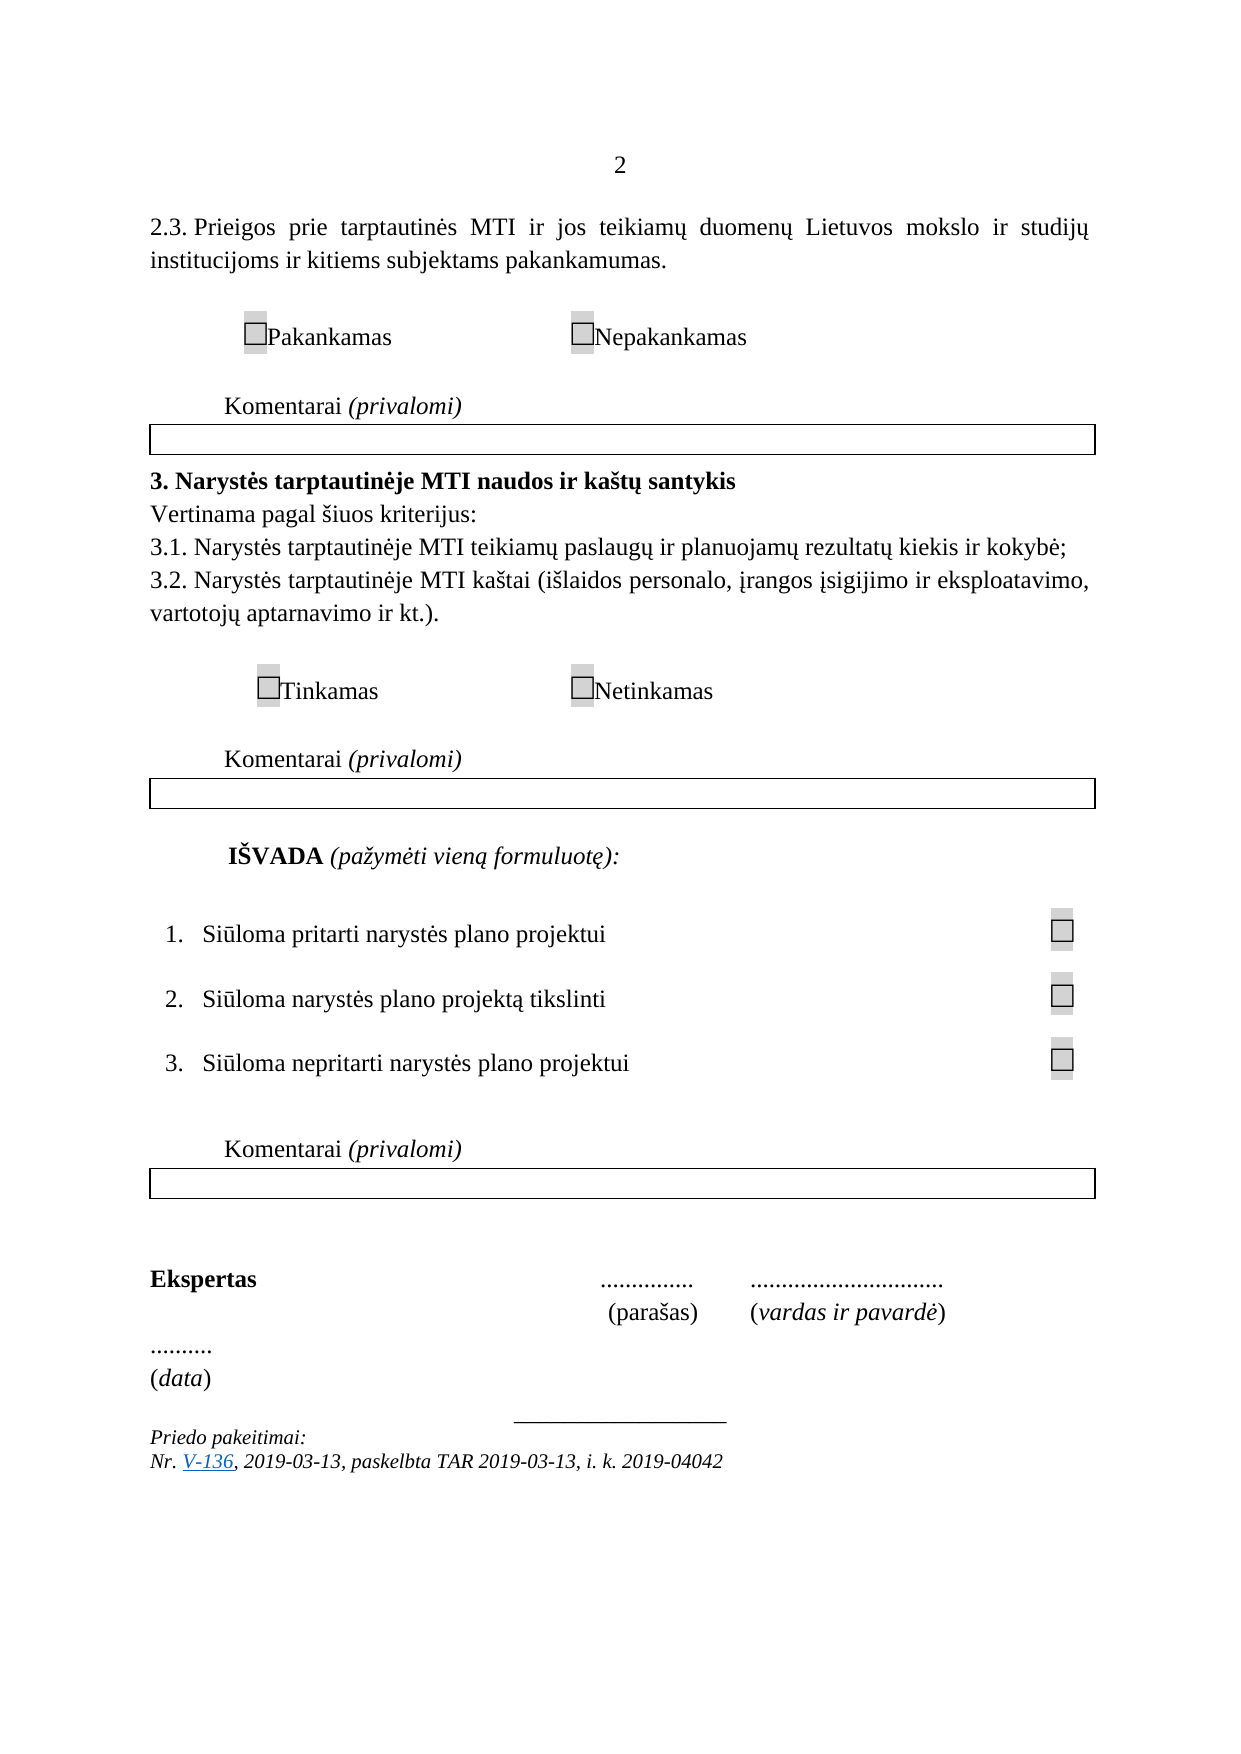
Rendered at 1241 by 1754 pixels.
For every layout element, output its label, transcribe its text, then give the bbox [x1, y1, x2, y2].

text Priedo pakeitimai: [150, 1425, 1090, 1449]
text Vertinama pagal šiuos kriterijus: [150, 499, 1090, 528]
text 2. Siūloma narystės plano projektą tikslinti □ [165, 972, 1090, 1015]
table_header [151, 779, 1094, 807]
text 3.2. Narystės tarptautinėje MTI kaštai (išlaidos personalo, įrangos įsigijimo ir eksploatavimo, vartotojų aptarnavimo ir kt.). [150, 565, 1090, 627]
text 2.3. Prieigos prie tarptautinės MTI ir jos teikiamų duomenų Lietuvos mokslo ir studijų institucijoms ir kitiems subjektams pakankamumas. [150, 212, 1090, 273]
text (data) [150, 1363, 1090, 1392]
table_header [467, 311, 541, 358]
text IŠVADA (pažymėti vieną formuluotę): [228, 841, 1090, 870]
table_header [151, 425, 1094, 454]
text Komentarai (privalomi) [150, 1134, 1090, 1163]
table_header □Nepakankamas [541, 311, 1095, 358]
text Ekspertas ............... ............................... [150, 1264, 1090, 1293]
text .......... [150, 1331, 1090, 1359]
text 3. Narystės tarptautinėje MTI naudos ir kaštų santykis [150, 466, 1090, 495]
text _________________ [150, 1397, 1090, 1425]
table_header □Pakankamas [150, 311, 467, 358]
text 1. Siūloma pritarti narystės plano projektui □ [165, 907, 1090, 951]
text 3.1. Narystės tarptautinėje MTI teikiamų paslaugų ir planuojamų rezultatų kiekis ir kokybė; [150, 532, 1090, 561]
table_header [151, 1169, 1094, 1197]
text Komentarai (privalomi) [150, 391, 1090, 420]
text Nr. V-136, 2019-03-13, paskelbta TAR 2019-03-13, i. k. 2019-04042 [150, 1449, 1090, 1473]
table_header [466, 664, 541, 712]
table_header □Netinkamas [541, 664, 1095, 712]
table_header □Tinkamas [150, 664, 466, 712]
text (parašas) (vardas ir pavardė) [150, 1297, 1090, 1326]
text Komentarai (privalomi) [150, 744, 1090, 773]
text 3. Siūloma nepritarti narystės plano projektui □ [165, 1037, 1090, 1080]
